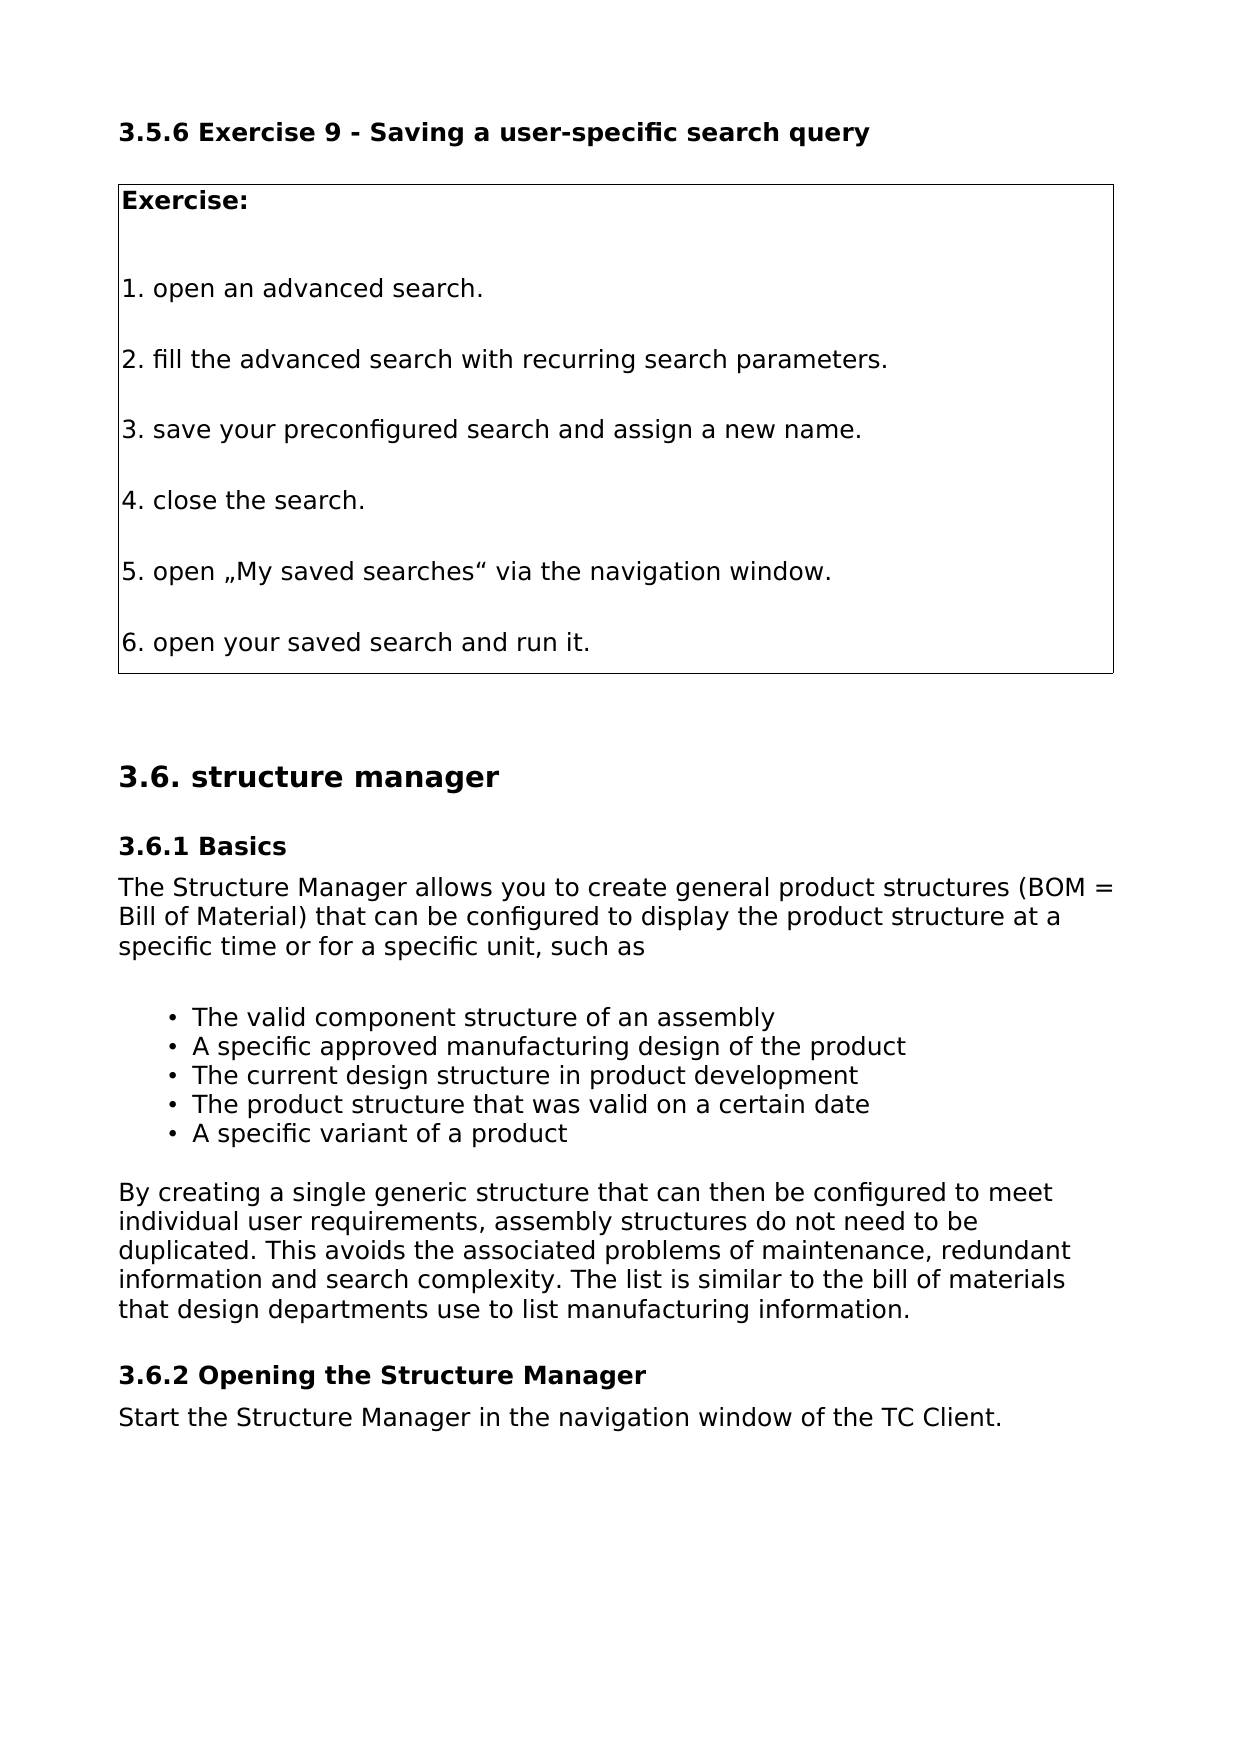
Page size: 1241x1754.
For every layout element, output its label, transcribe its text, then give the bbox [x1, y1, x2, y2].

list A specific variant of a product [177, 1119, 1122, 1149]
subtitle 3.5.6 Exercise 9 - Saving a user-specific search query [118, 118, 1122, 147]
text Start the Structure Manager in the navigation window of the TC Client. [118, 1403, 1122, 1432]
table_header Exercise: 1. open an advanced search. 2. fill the advanced search with recurring search parameters. 3. save your preconfigured search and assign a new name. 4. close the search. 5. open „My saved searches“ via the navigation window. 6. open your saved search and run it. [119, 185, 1113, 673]
subtitle 3.6.1 Basics [118, 832, 1122, 861]
text The Structure Manager allows you to create general product structures (BOM = Bill of Material) that can be configured to display the product structure at a specific time or for a specific unit, such as [118, 873, 1122, 961]
list The current design structure in product development [177, 1061, 1122, 1090]
subtitle 3.6.2 Opening the Structure Manager [118, 1361, 1122, 1391]
subtitle 3.6. structure manager [118, 760, 1122, 794]
list The product structure that was valid on a certain date [177, 1090, 1122, 1119]
list A specific approved manufacturing design of the product [177, 1032, 1122, 1061]
list The valid component structure of an assembly [177, 1003, 1122, 1032]
text By creating a single generic structure that can then be configured to meet individual user requirements, assembly structures do not need to be duplicated. This avoids the associated problems of maintenance, redundant information and search complexity. The list is similar to the bill of materials that design departments use to list manufacturing information. [118, 1178, 1122, 1324]
